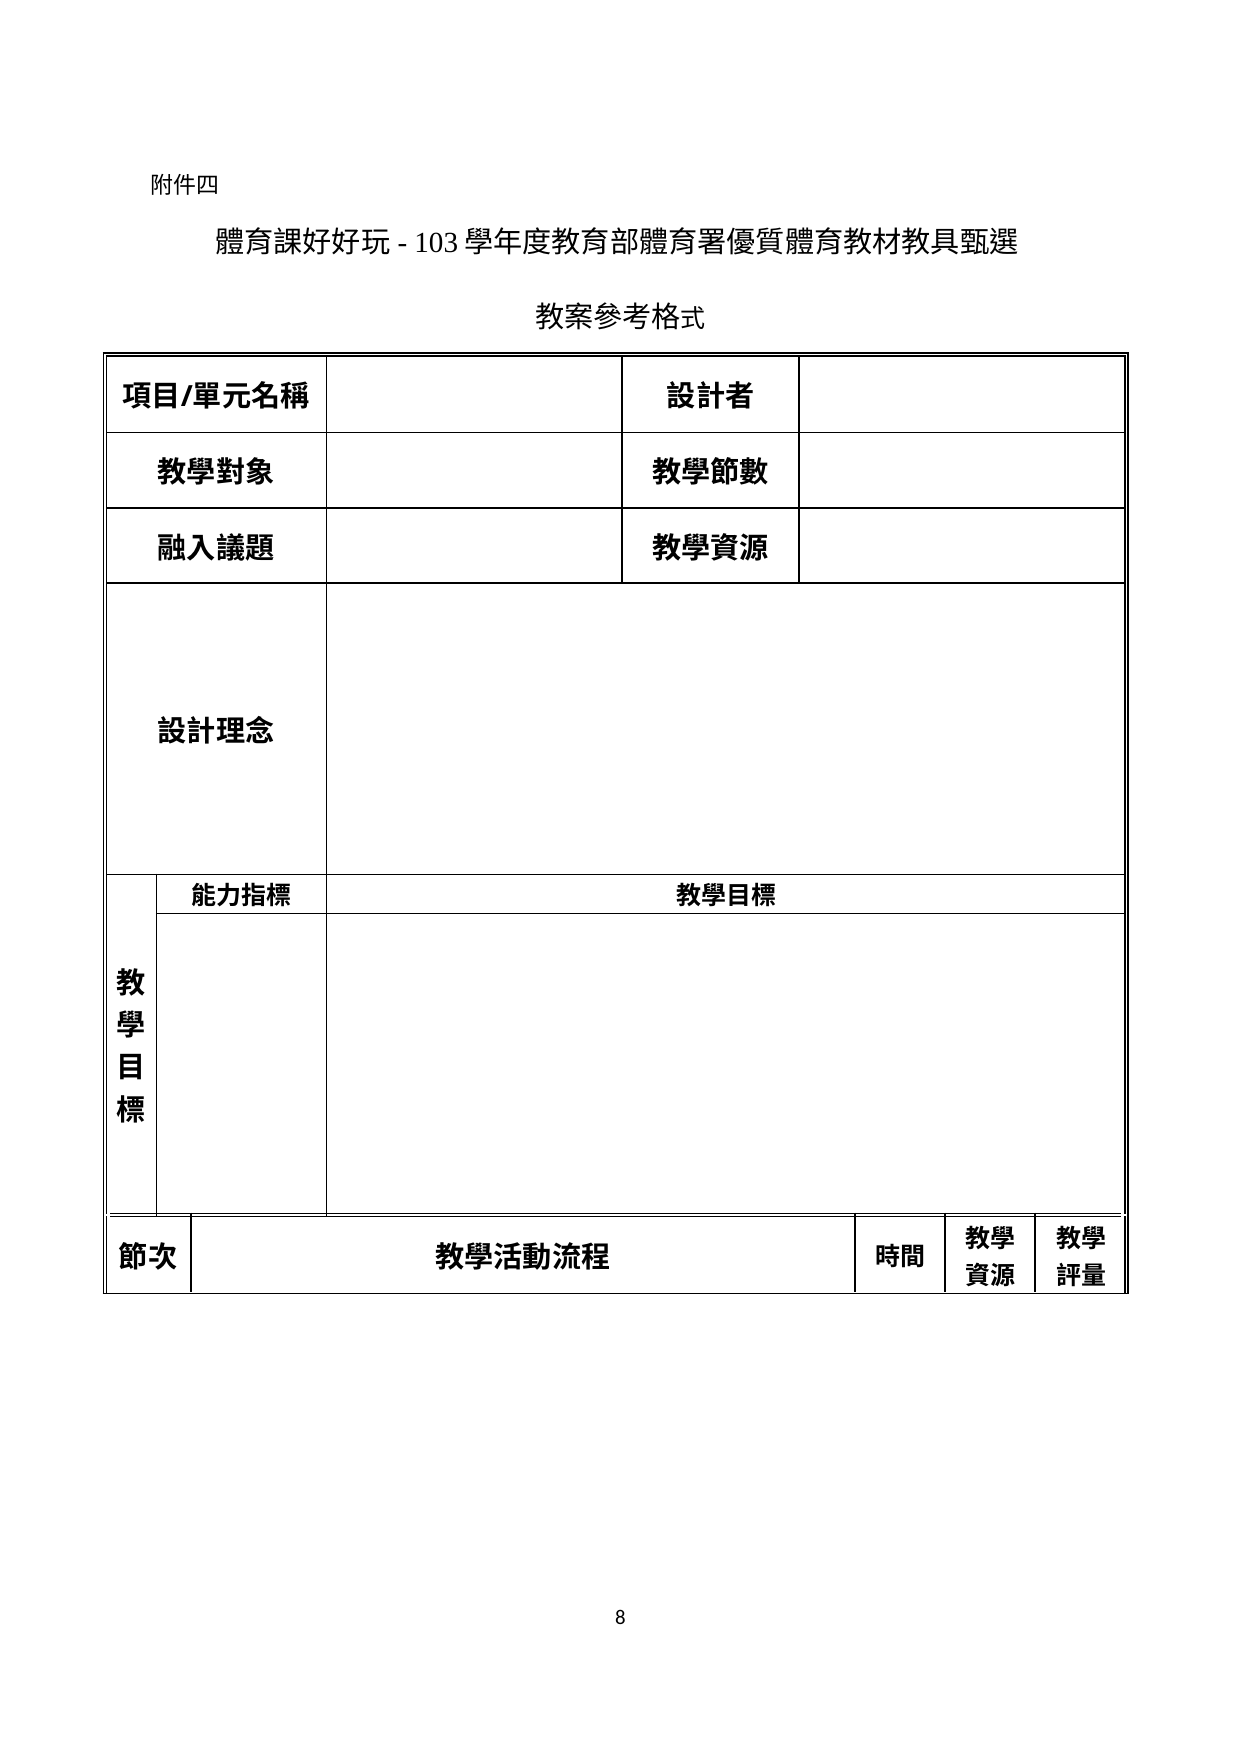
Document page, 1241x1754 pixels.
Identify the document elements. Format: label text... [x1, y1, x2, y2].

table_cell [800, 509, 1124, 582]
table_cell 教學目標 [327, 875, 1124, 913]
table_header 項目/單元名稱 [107, 357, 326, 432]
table_cell 教學資源 [946, 1217, 1034, 1292]
table_cell [157, 914, 326, 1213]
table_header 設計者 [623, 357, 798, 432]
table_cell [327, 433, 621, 507]
table_cell 時間 [856, 1217, 944, 1292]
table_cell [800, 433, 1124, 507]
text 體育課好好玩 - 103學年度教育部體育署優質體育教材教具甄選 [150, 202, 1090, 277]
table_cell 教學節數 [623, 433, 798, 507]
table_cell 設計理念 [107, 584, 326, 873]
table_cell [327, 914, 1124, 1213]
table_cell 教學對象 [107, 433, 326, 507]
table_header [327, 357, 621, 432]
table_cell 教學目標 [107, 875, 156, 1213]
table_cell [327, 509, 621, 582]
table_header [800, 357, 1124, 432]
table_cell 教學資源 [623, 509, 798, 582]
table_cell 節次 [105, 1213, 190, 1292]
table_cell 融入議題 [107, 509, 326, 582]
table_cell 教學評量 [1036, 1213, 1127, 1292]
table_cell [327, 584, 1124, 873]
table_cell 能力指標 [157, 875, 326, 913]
text 附件四 [150, 164, 1090, 202]
table_cell 教學活動流程 [192, 1217, 854, 1292]
text 教案參考格式 [150, 277, 1090, 352]
